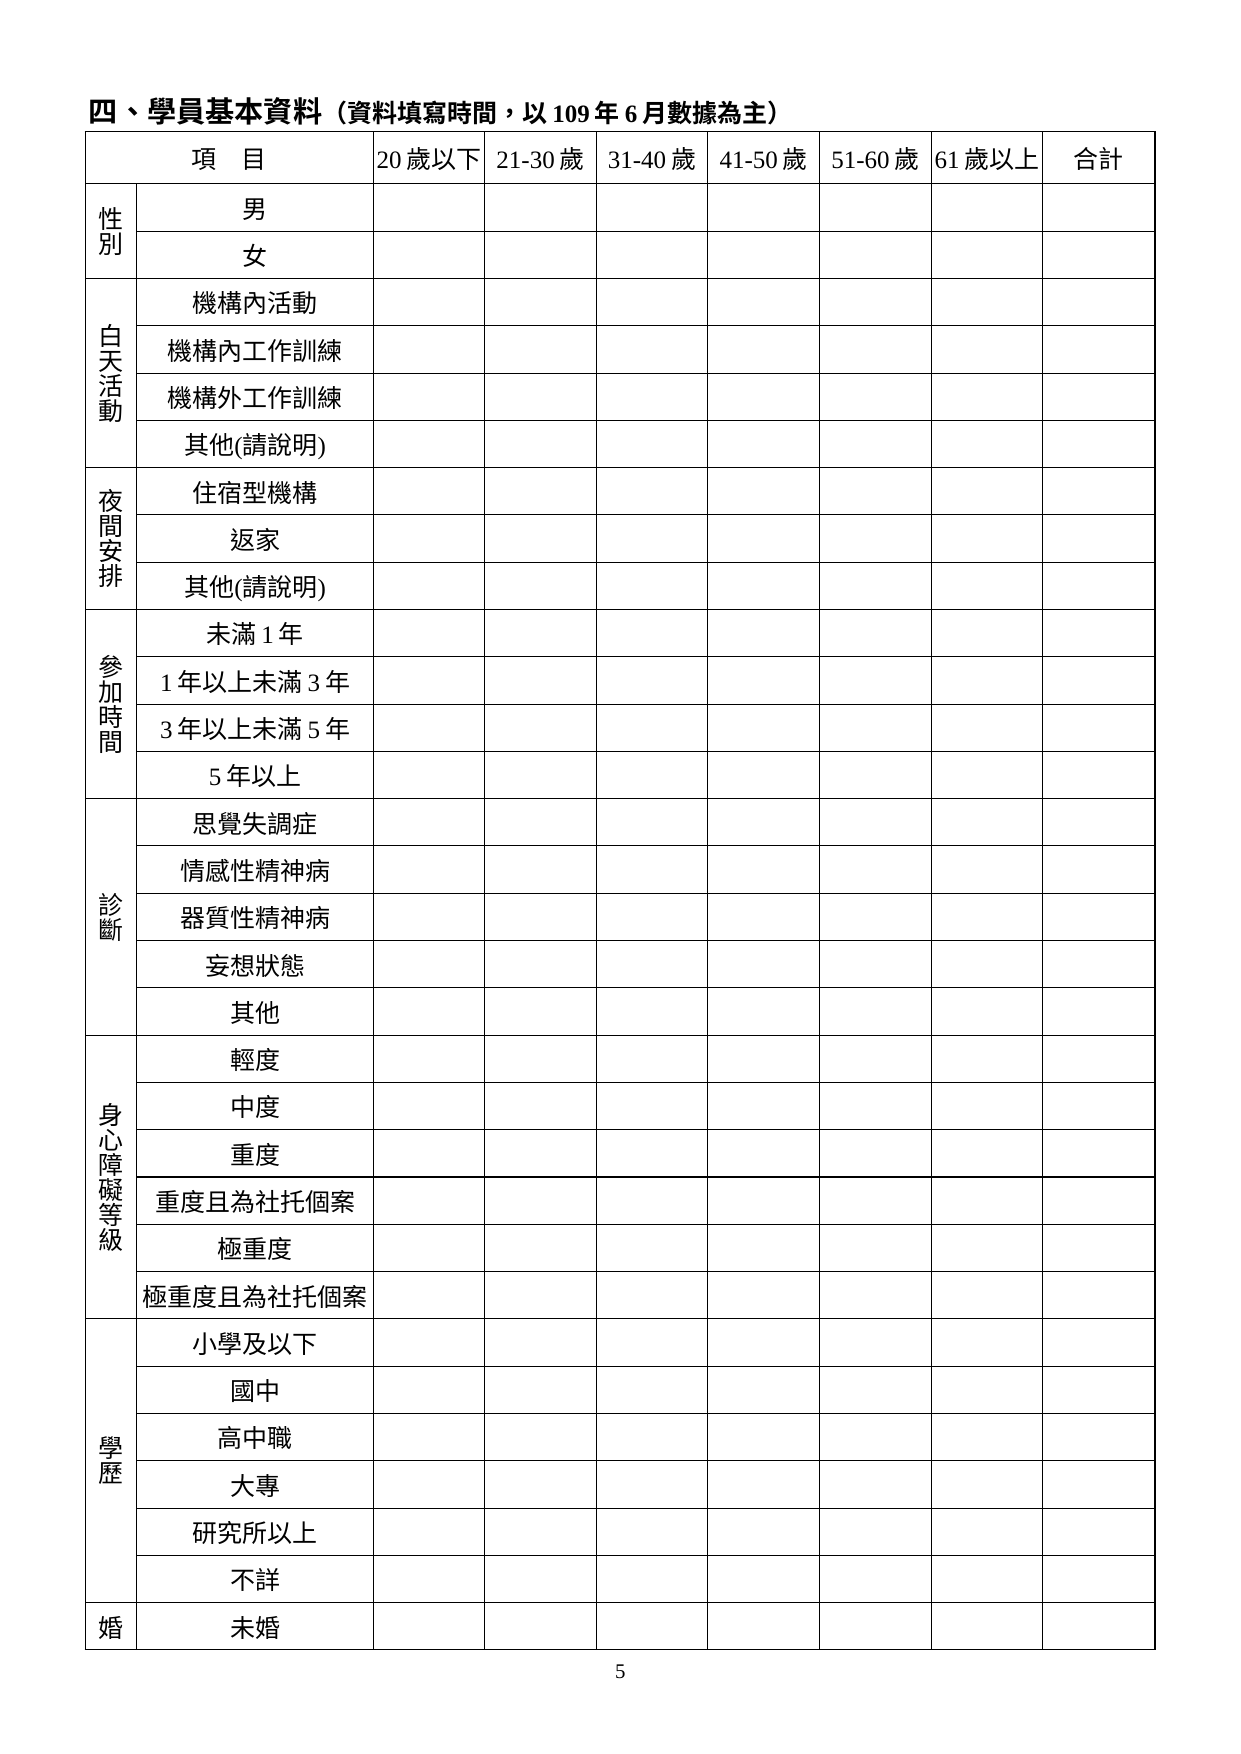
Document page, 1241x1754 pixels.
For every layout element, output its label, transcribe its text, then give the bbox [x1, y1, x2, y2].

table_cell 住宿型機構 [137, 468, 373, 514]
table_cell [597, 1130, 707, 1176]
table_cell 學歷 [86, 1319, 136, 1602]
table_cell 機構內工作訓練 [137, 326, 373, 372]
table_cell [374, 1367, 484, 1413]
table_header 31-40歲 [597, 132, 707, 183]
table_cell [708, 1603, 819, 1649]
table_cell 高中職 [137, 1414, 373, 1460]
table_cell [485, 1272, 596, 1318]
table_cell [1043, 1414, 1154, 1460]
table_cell [1043, 1225, 1154, 1271]
table_cell [820, 988, 931, 1034]
table_cell 輕度 [137, 1036, 373, 1082]
table_cell [374, 279, 484, 325]
table_cell [597, 1083, 707, 1129]
table_cell [597, 846, 707, 893]
table_cell [932, 752, 1042, 798]
table_cell 未滿1年 [137, 610, 373, 656]
table_cell [485, 1178, 596, 1224]
table_cell [597, 515, 707, 562]
table_cell [708, 752, 819, 798]
table_cell [932, 515, 1042, 562]
table_cell [374, 894, 484, 940]
table_header 61歲以上 [932, 132, 1042, 183]
table_cell [708, 1130, 819, 1176]
table_cell [708, 184, 819, 231]
table_cell [708, 279, 819, 325]
table_cell 其他(請說明) [137, 563, 373, 609]
table_cell [932, 1178, 1042, 1224]
table_cell [708, 1461, 819, 1507]
table_cell [597, 941, 707, 987]
table_header 項 目 [86, 132, 373, 183]
table_cell [374, 1178, 484, 1224]
table_header 41-50歲 [708, 132, 819, 183]
table_cell [374, 1130, 484, 1176]
table_cell [374, 184, 484, 231]
table_cell [820, 279, 931, 325]
table_cell 身心障礙等級 [86, 1036, 136, 1318]
table_cell [485, 1603, 596, 1649]
table_cell [820, 515, 931, 562]
table_cell [485, 846, 596, 893]
table_cell [597, 705, 707, 751]
table_cell [1043, 184, 1154, 231]
table_cell [597, 1556, 707, 1602]
table_header 20歲以下 [374, 132, 484, 183]
table_cell [597, 799, 707, 845]
table_cell [1043, 988, 1154, 1034]
table_cell [485, 1414, 596, 1460]
table_cell [1043, 232, 1154, 278]
table_cell [1043, 1319, 1154, 1366]
table_cell 夜間安排 [86, 468, 136, 609]
table_cell [1043, 1130, 1154, 1176]
table_cell [597, 232, 707, 278]
table_cell [485, 799, 596, 845]
table_cell [1043, 941, 1154, 987]
table_cell [932, 1083, 1042, 1129]
table_cell [1043, 515, 1154, 562]
table_cell [374, 610, 484, 656]
table_cell [708, 421, 819, 467]
table_cell [485, 657, 596, 703]
table_cell [820, 1036, 931, 1082]
table_cell [708, 846, 819, 893]
table_cell [485, 1083, 596, 1129]
table_cell 機構外工作訓練 [137, 374, 373, 420]
table_cell [597, 563, 707, 609]
table_cell [597, 1367, 707, 1413]
table_cell [820, 1556, 931, 1602]
table_cell [820, 894, 931, 940]
table_cell [1043, 1367, 1154, 1413]
table_cell [820, 1603, 931, 1649]
table_cell [1043, 752, 1154, 798]
table_cell [485, 941, 596, 987]
table_cell [932, 1509, 1042, 1555]
table_cell [708, 941, 819, 987]
table_cell [485, 1367, 596, 1413]
table_cell [820, 1414, 931, 1460]
table_cell [708, 1272, 819, 1318]
table_cell [820, 1272, 931, 1318]
table_cell [932, 326, 1042, 372]
table_cell [932, 279, 1042, 325]
table_header 合計 [1043, 132, 1154, 183]
table_cell [932, 184, 1042, 231]
table_cell [708, 1319, 819, 1366]
table_cell [374, 232, 484, 278]
table_cell [1043, 326, 1154, 372]
table_cell [932, 1603, 1042, 1649]
table_cell [1043, 705, 1154, 751]
table_cell [374, 941, 484, 987]
table_cell [932, 988, 1042, 1034]
table_cell [708, 894, 819, 940]
table_cell [374, 468, 484, 514]
table_cell 性別 [86, 184, 136, 278]
table_cell [708, 1083, 819, 1129]
table_cell [932, 894, 1042, 940]
table_cell [1043, 846, 1154, 893]
table_cell [820, 326, 931, 372]
table_cell 器質性精神病 [137, 894, 373, 940]
table_cell [820, 1178, 931, 1224]
table_cell [374, 1036, 484, 1082]
table_cell 重度 [137, 1130, 373, 1176]
table_cell 返家 [137, 515, 373, 562]
table_cell [597, 468, 707, 514]
table_cell [1043, 1509, 1154, 1555]
table_cell [820, 705, 931, 751]
table_cell [932, 1556, 1042, 1602]
table_cell [820, 1367, 931, 1413]
table_cell 婚 [86, 1603, 136, 1649]
table_cell [374, 752, 484, 798]
table_cell [485, 563, 596, 609]
table_cell [932, 563, 1042, 609]
table_cell [485, 1461, 596, 1507]
table_cell 思覺失調症 [137, 799, 373, 845]
table_cell [932, 657, 1042, 703]
table_cell [820, 846, 931, 893]
table_cell [485, 1556, 596, 1602]
table_cell [932, 1461, 1042, 1507]
text 四、學員基本資料（資料填寫時間，以109年6月數據為主） [89, 89, 1152, 131]
table_cell [485, 279, 596, 325]
table_cell [708, 657, 819, 703]
table_header 21-30歲 [485, 132, 596, 183]
table_cell [374, 799, 484, 845]
table_cell [374, 1272, 484, 1318]
table_cell 白天活動 [86, 279, 136, 467]
table_cell [597, 1603, 707, 1649]
table_cell [374, 1509, 484, 1555]
table_cell [485, 184, 596, 231]
table_cell [597, 988, 707, 1034]
table_cell [1043, 799, 1154, 845]
table_cell [1043, 1461, 1154, 1507]
table_cell [820, 752, 931, 798]
table_cell [374, 1083, 484, 1129]
table_cell [1043, 1083, 1154, 1129]
table_cell [374, 563, 484, 609]
table_cell [597, 894, 707, 940]
table_cell [708, 563, 819, 609]
table_cell [932, 1367, 1042, 1413]
table_cell [708, 232, 819, 278]
table_cell [708, 988, 819, 1034]
table_cell [374, 1603, 484, 1649]
table_cell [820, 421, 931, 467]
table_cell 小學及以下 [137, 1319, 373, 1366]
table_cell [374, 846, 484, 893]
table_cell [1043, 374, 1154, 420]
table_cell [374, 374, 484, 420]
table_cell [485, 752, 596, 798]
table_cell [1043, 563, 1154, 609]
table_cell [932, 1319, 1042, 1366]
table_cell [932, 705, 1042, 751]
table_cell [485, 326, 596, 372]
table_cell [485, 988, 596, 1034]
table_cell [597, 326, 707, 372]
table_cell 參加時間 [86, 610, 136, 798]
table_cell [485, 1319, 596, 1366]
table_cell [374, 1414, 484, 1460]
table_cell 機構內活動 [137, 279, 373, 325]
table_cell [820, 1225, 931, 1271]
table_cell 診斷 [86, 799, 136, 1034]
table_cell [597, 1272, 707, 1318]
table_cell [597, 1461, 707, 1507]
table_cell [374, 421, 484, 467]
table_cell [1043, 1556, 1154, 1602]
table_cell [374, 326, 484, 372]
table_cell [374, 515, 484, 562]
table_cell [374, 1319, 484, 1366]
table_cell [932, 846, 1042, 893]
table_cell [932, 421, 1042, 467]
table_cell [597, 184, 707, 231]
table_cell [485, 1225, 596, 1271]
table_cell [1043, 610, 1154, 656]
table_cell [597, 279, 707, 325]
table_cell 女 [137, 232, 373, 278]
table_cell 其他 [137, 988, 373, 1034]
table_cell [374, 1461, 484, 1507]
table_cell [1043, 1036, 1154, 1082]
table_cell [597, 752, 707, 798]
table_cell 大專 [137, 1461, 373, 1507]
table_cell [932, 468, 1042, 514]
table_cell [485, 421, 596, 467]
table_cell [485, 610, 596, 656]
table_cell 未婚 [137, 1603, 373, 1649]
table_cell 國中 [137, 1367, 373, 1413]
table_cell [820, 1509, 931, 1555]
table_cell [597, 610, 707, 656]
table_cell [597, 657, 707, 703]
table_cell [708, 326, 819, 372]
table_cell [820, 1130, 931, 1176]
table_cell [597, 374, 707, 420]
table_cell [708, 705, 819, 751]
table_cell 3年以上未滿5年 [137, 705, 373, 751]
table_cell [708, 515, 819, 562]
table_cell [708, 610, 819, 656]
table_cell [820, 468, 931, 514]
table_cell [932, 1036, 1042, 1082]
table_cell [597, 421, 707, 467]
table_cell [820, 374, 931, 420]
table_cell 男 [137, 184, 373, 231]
table_cell [932, 799, 1042, 845]
table_cell [708, 1178, 819, 1224]
table_cell [1043, 657, 1154, 703]
table_cell [820, 1083, 931, 1129]
table_cell 情感性精神病 [137, 846, 373, 893]
table_cell 不詳 [137, 1556, 373, 1602]
table_cell [485, 705, 596, 751]
table_cell [485, 1509, 596, 1555]
table_cell [708, 374, 819, 420]
table_cell [374, 988, 484, 1034]
table_cell [1043, 1272, 1154, 1318]
table_cell 極重度且為社托個案 [137, 1272, 373, 1318]
table_cell [597, 1225, 707, 1271]
table_cell [820, 184, 931, 231]
table_cell [820, 1319, 931, 1366]
table_cell [1043, 894, 1154, 940]
table_cell [485, 894, 596, 940]
table_cell [932, 941, 1042, 987]
table_cell [820, 232, 931, 278]
table_cell [820, 657, 931, 703]
table_cell [932, 610, 1042, 656]
table_cell [485, 468, 596, 514]
table_cell [932, 232, 1042, 278]
table_cell 5年以上 [137, 752, 373, 798]
table_cell [708, 1556, 819, 1602]
table_cell [374, 705, 484, 751]
table_cell [820, 1461, 931, 1507]
table_header 51-60歲 [820, 132, 931, 183]
table_cell [485, 1036, 596, 1082]
table_cell [1043, 421, 1154, 467]
table_cell [485, 1130, 596, 1176]
table_cell [374, 1225, 484, 1271]
table_cell [708, 1414, 819, 1460]
table_cell [820, 610, 931, 656]
table_cell 1年以上未滿3年 [137, 657, 373, 703]
table_cell [708, 1036, 819, 1082]
table_cell [708, 1367, 819, 1413]
table_cell [820, 799, 931, 845]
table_cell 研究所以上 [137, 1509, 373, 1555]
table_cell 重度且為社托個案 [137, 1178, 373, 1224]
table_cell [485, 374, 596, 420]
table_cell [374, 657, 484, 703]
table_cell [932, 1414, 1042, 1460]
table_cell [374, 1556, 484, 1602]
table_cell 極重度 [137, 1225, 373, 1271]
table_cell 中度 [137, 1083, 373, 1129]
table_cell [597, 1414, 707, 1460]
table_cell [485, 232, 596, 278]
table_cell [485, 515, 596, 562]
table_cell [932, 374, 1042, 420]
table_cell [708, 1509, 819, 1555]
table_cell [1043, 1178, 1154, 1224]
table_cell [820, 563, 931, 609]
table_cell 其他(請說明) [137, 421, 373, 467]
table_cell [1043, 279, 1154, 325]
table_cell [932, 1130, 1042, 1176]
table_cell [1043, 1603, 1154, 1649]
table_cell [597, 1509, 707, 1555]
table_cell [820, 941, 931, 987]
table_cell 妄想狀態 [137, 941, 373, 987]
table_cell [932, 1225, 1042, 1271]
table_cell [1043, 468, 1154, 514]
table_cell [708, 468, 819, 514]
table_cell [597, 1178, 707, 1224]
table_cell [597, 1319, 707, 1366]
table_cell [708, 1225, 819, 1271]
table_cell [708, 799, 819, 845]
table_cell [932, 1272, 1042, 1318]
table_cell [597, 1036, 707, 1082]
